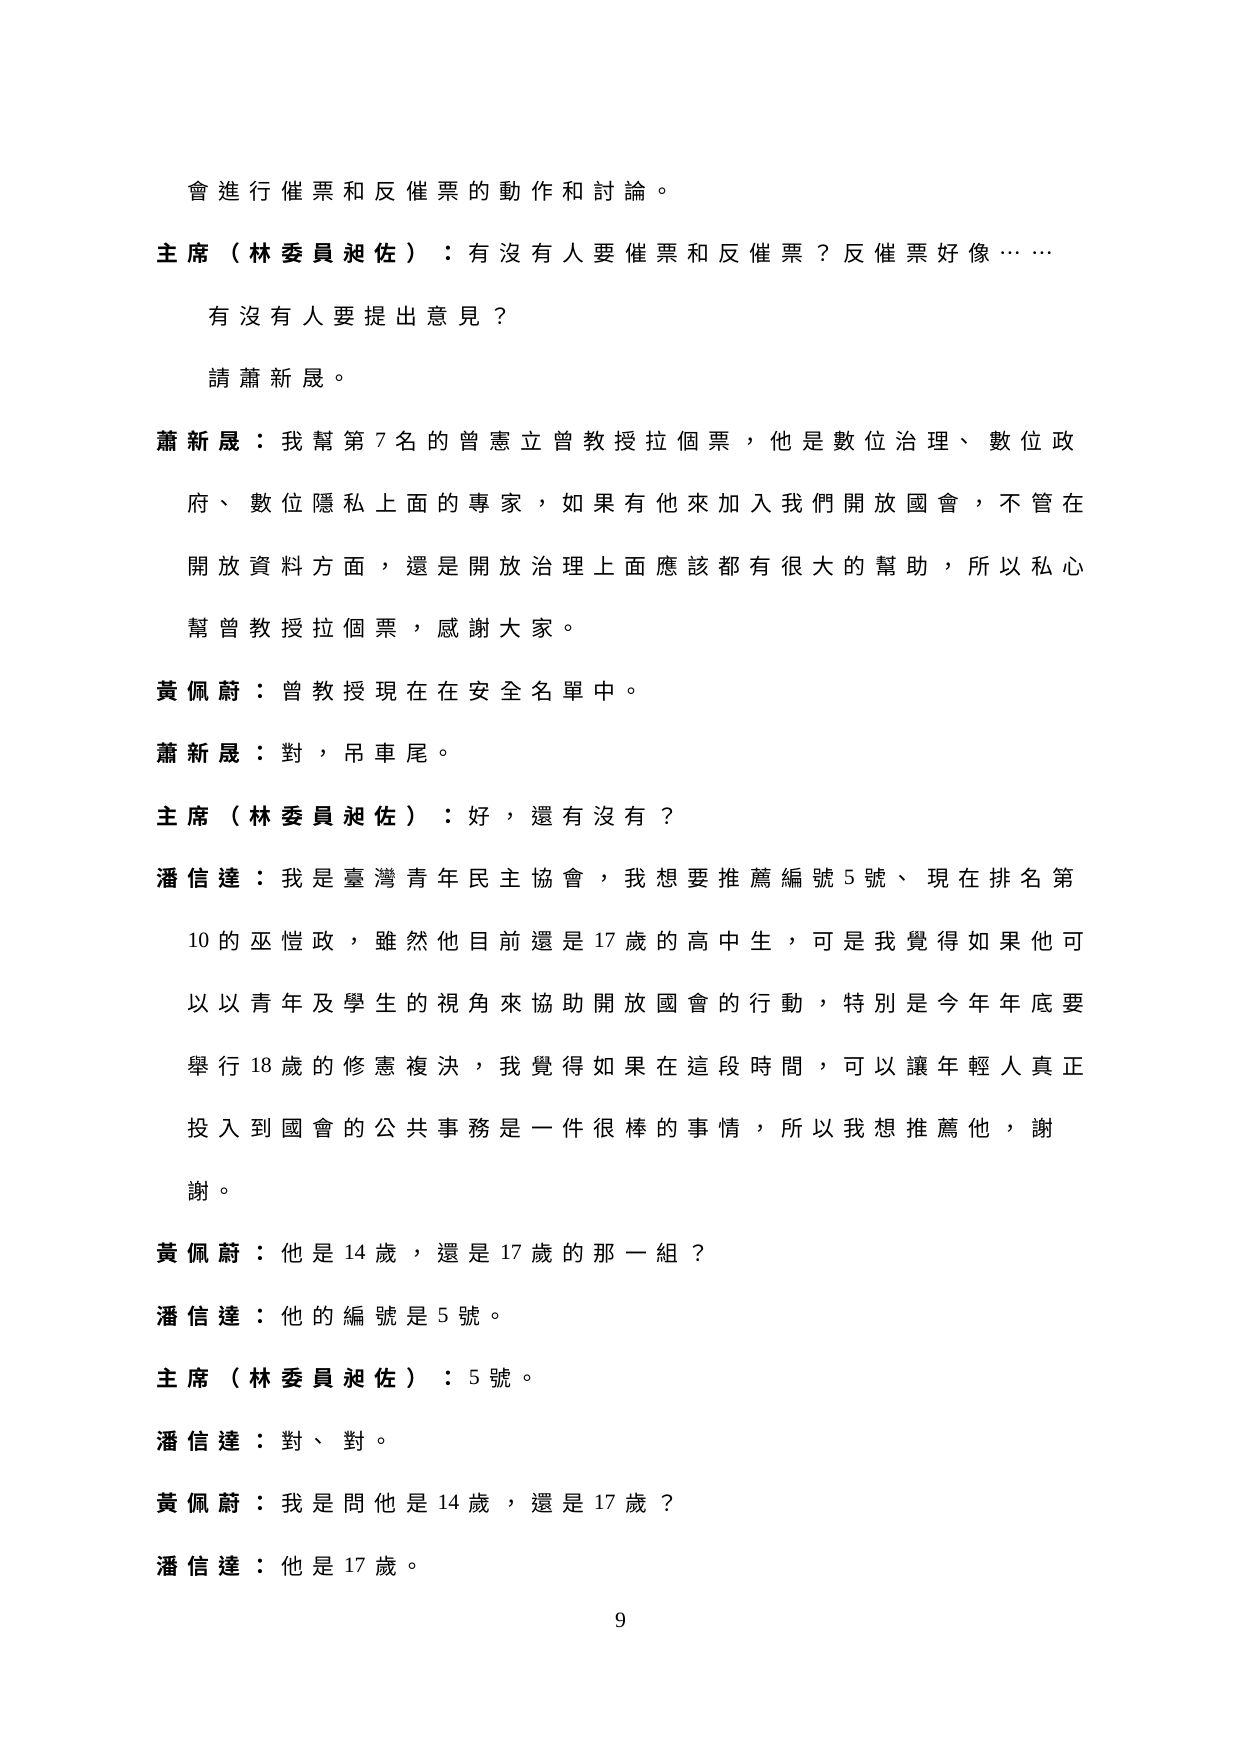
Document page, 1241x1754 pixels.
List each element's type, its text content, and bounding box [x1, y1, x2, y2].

text 潘信達：他的編號是5號。 [151, 1283, 1089, 1346]
text 蕭新晟：我幫第7名的曾憲立曾教授拉個票，他是數位治理、數位政府、數位隱私上面的專家，如果有他來加入我們開放國會，不管在開放資料方面，還是開放治理上面應該都有很大的幫助，所以私心幫曾教授拉個票，感謝大家。 [151, 408, 1089, 658]
text 黃佩蔚：我是問他是14歲，還是17歲？ [151, 1471, 1089, 1533]
text 請蕭新晟。 [173, 346, 1089, 408]
text 有沒有人要提出意見？ [173, 283, 1089, 346]
text 會進行催票和反催票的動作和討論。 [151, 158, 1089, 221]
text 主席（林委員昶佐）：有沒有人要催票和反催票？反催票好像…… [151, 221, 1089, 283]
text 黃佩蔚：他是14歲，還是17歲的那一組？ [151, 1221, 1089, 1283]
text 潘信達：他是17歲。 [151, 1533, 1089, 1596]
text 黃佩蔚：曾教授現在在安全名單中。 [151, 658, 1089, 721]
text 潘信達：對、對。 [151, 1408, 1089, 1471]
text 蕭新晟：對，吊車尾。 [151, 721, 1089, 783]
text 主席（林委員昶佐）：好，還有沒有？ [151, 783, 1089, 846]
text 潘信達：我是臺灣青年民主協會，我想要推薦編號5號、現在排名第10的巫愷政，雖然他目前還是17歲的高中生，可是我覺得如果他可以以青年及學生的視角來協助開放國會的行動，特別是今年年底要舉行18歲的修憲複決，我覺得如果在這段時間，可以讓年輕人真正投入到國會的公共事務是一件很棒的事情，所以我想推薦他，謝謝。 [151, 846, 1089, 1221]
text 主席（林委員昶佐）：5號。 [151, 1346, 1089, 1408]
